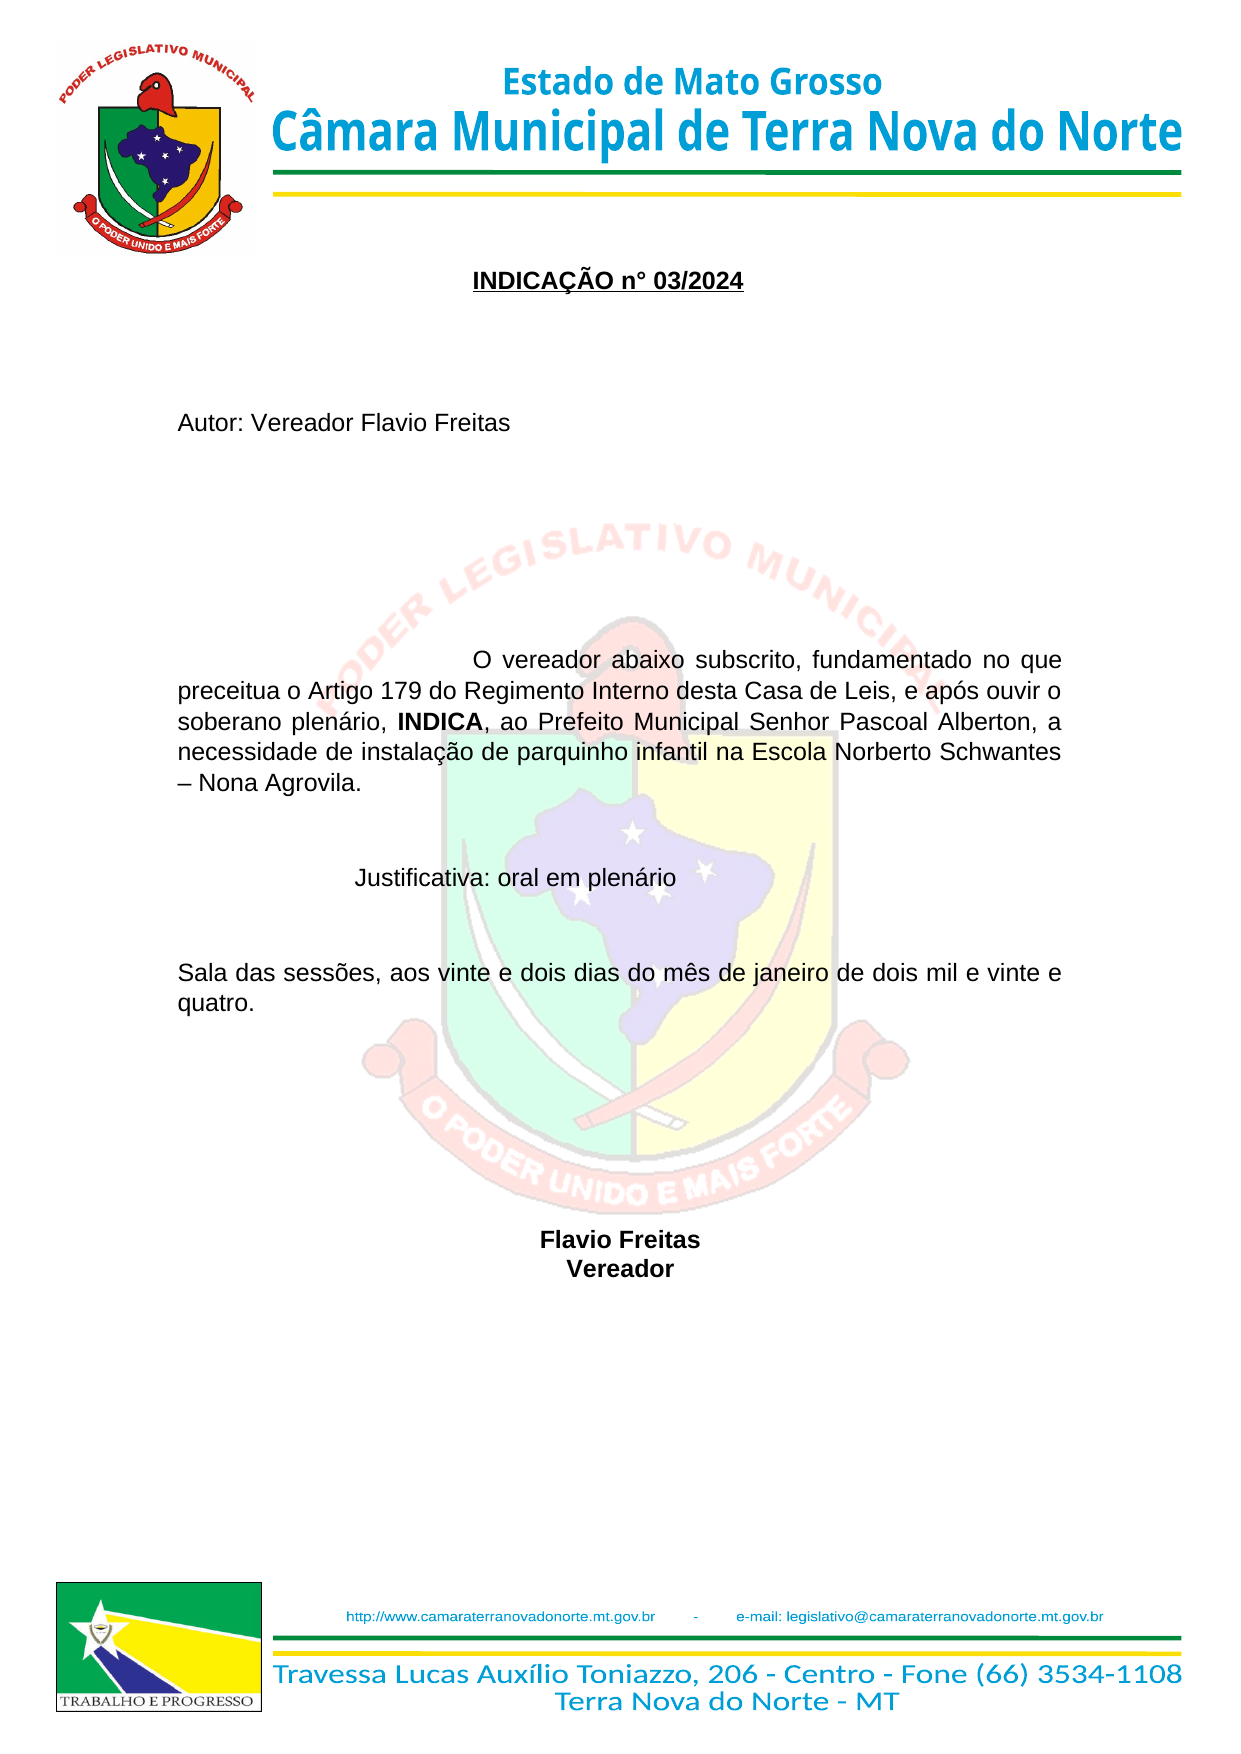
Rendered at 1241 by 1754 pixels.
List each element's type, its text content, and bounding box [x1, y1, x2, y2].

text Flavio Freitas [177, 1225, 1063, 1254]
text Justificativa: oral em plenário [966, 863, 1063, 891]
text Justificativa: oral em plenário [177, 863, 303, 891]
text Vereador [177, 1254, 1063, 1283]
picture [57, 1583, 261, 1711]
text Sala das sessões, aos vinte e dois dias do mês de janeiro de dois mil e vinte e quatro. [177, 957, 303, 1017]
text Sala das sessões, aos vinte e dois dias do mês de janeiro de dois mil e vinte e quatro. [966, 957, 1063, 1017]
picture [860, 1611, 868, 1623]
text O vereador abaixo subscrito, fundamentado no que preceitua o Artigo 179 do Regimento Interno desta Casa de Leis, e após ouvir o soberano plenário, INDICA, ao Prefeito Municipal Senhor Pascoal Alberton, a necessidade de instalação de parquinho infantil na Escola Norberto Schwantes – Nona Agrovila. [966, 645, 1063, 797]
picture [55, 42, 260, 256]
text INDICAÇÃO n° 03/2024 [177, 266, 1063, 294]
text O vereador abaixo subscrito, fundamentado no que preceitua o Artigo 179 do Regimento Interno desta Casa de Leis, e após ouvir o soberano plenário, INDICA, ao Prefeito Municipal Senhor Pascoal Alberton, a necessidade de instalação de parquinho infantil na Escola Norberto Schwantes – Nona Agrovila. [177, 645, 303, 797]
text Autor: Vereador Flavio Freitas [177, 408, 1063, 437]
